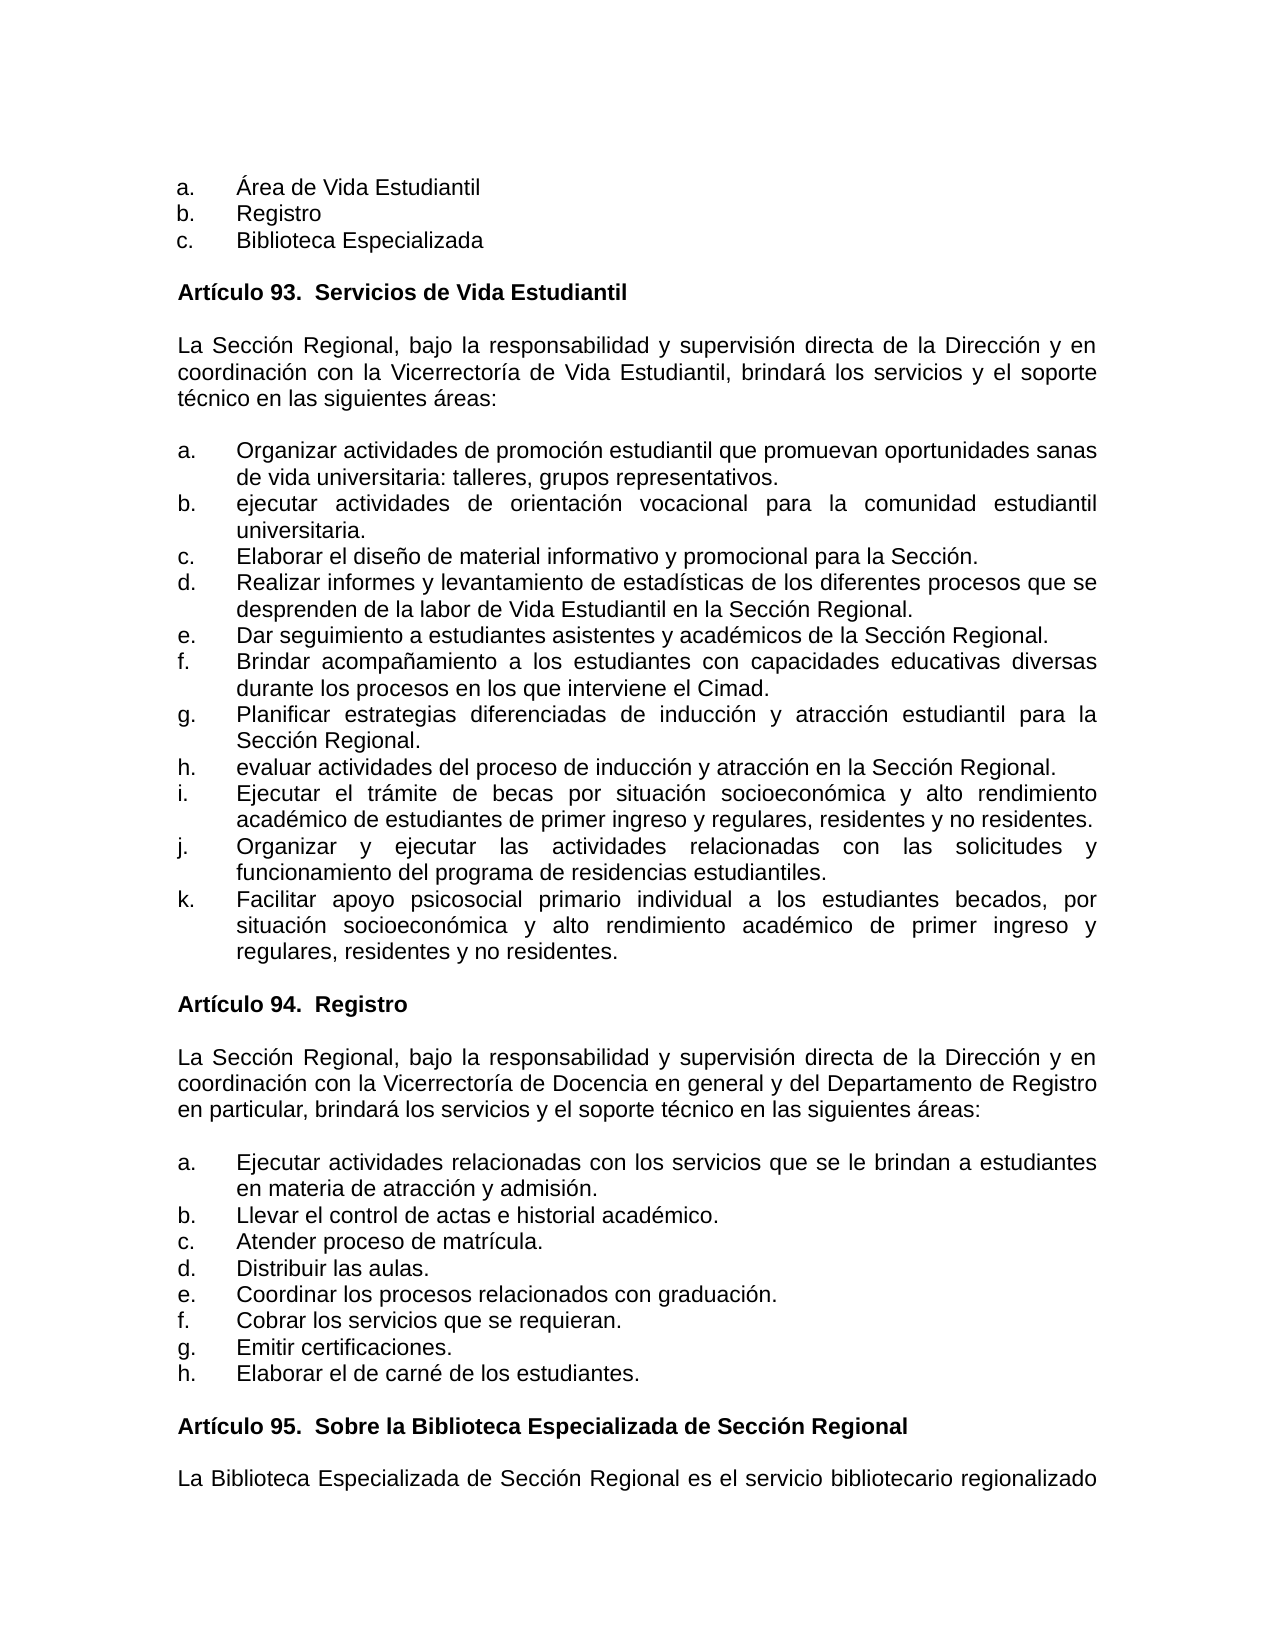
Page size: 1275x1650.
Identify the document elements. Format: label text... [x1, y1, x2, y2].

text Artículo 93. Servicios de Vida Estudiantil [177, 279, 1098, 306]
list Organizar y ejecutar las actividades relacionadas con las solicitudes y funcionamiento del programa de residencias estudiantiles. [177, 833, 1098, 886]
list Distribuir las aulas. [177, 1254, 1098, 1281]
list evaluar actividades del proceso de inducción y atracción en la Sección Regional. [177, 754, 1098, 780]
list Realizar informes y levantamiento de estadísticas de los diferentes procesos que se desprenden de la labor de Vida Estudiantil en la Sección Regional. [177, 569, 1098, 622]
list Elaborar el de carné de los estudiantes. [177, 1360, 1098, 1386]
list ejecutar actividades de orientación vocacional para la comunidad estudiantil universitaria. [177, 490, 1098, 543]
text La Sección Regional, bajo la responsabilidad y supervisión directa de la Dirección y en coordinación con la Vicerrectoría de Docencia en general y del Departamento de Registro en particular, brindará los servicios y el soporte técnico en las siguientes áreas: [177, 1044, 1098, 1123]
text La Biblioteca Especializada de Sección Regional es el servicio bibliotecario regionalizado [177, 1465, 1098, 1492]
list Facilitar apoyo psicosocial primario individual a los estudiantes becados, por situación socioeconómica y alto rendimiento académico de primer ingreso y regulares, residentes y no residentes. [177, 886, 1098, 964]
list Ejecutar el trámite de becas por situación socioeconómica y alto rendimiento académico de estudiantes de primer ingreso y regulares, residentes y no residentes. [177, 780, 1098, 833]
list Biblioteca Especializada [176, 227, 1098, 253]
list Coordinar los procesos relacionados con graduación. [177, 1281, 1098, 1307]
list Atender proceso de matrícula. [177, 1228, 1098, 1254]
text Artículo 94. Registro [177, 991, 1098, 1017]
list Dar seguimiento a estudiantes asistentes y académicos de la Sección Regional. [177, 622, 1098, 648]
list Organizar actividades de promoción estudiantil que promuevan oportunidades sanas de vida universitaria: talleres, grupos representativos. [177, 437, 1098, 490]
list Ejecutar actividades relacionadas con los servicios que se le brindan a estudiantes en materia de atracción y admisión. [177, 1149, 1098, 1202]
text La Sección Regional, bajo la responsabilidad y supervisión directa de la Dirección y en coordinación con la Vicerrectoría de Vida Estudiantil, brindará los servicios y el soporte técnico en las siguientes áreas: [177, 332, 1098, 411]
list Elaborar el diseño de material informativo y promocional para la Sección. [177, 543, 1098, 569]
list Planificar estrategias diferenciadas de inducción y atracción estudiantil para la Sección Regional. [177, 701, 1098, 754]
list Cobrar los servicios que se requieran. [177, 1307, 1098, 1333]
list Emitir certificaciones. [177, 1333, 1098, 1360]
list Área de Vida Estudiantil [176, 174, 1098, 200]
list Brindar acompañamiento a los estudiantes con capacidades educativas diversas durante los procesos en los que interviene el Cimad. [177, 648, 1098, 701]
list Llevar el control de actas e historial académico. [177, 1202, 1098, 1228]
list Registro [176, 200, 1098, 227]
text Artículo 95. Sobre la Biblioteca Especializada de Sección Regional [177, 1413, 1098, 1439]
